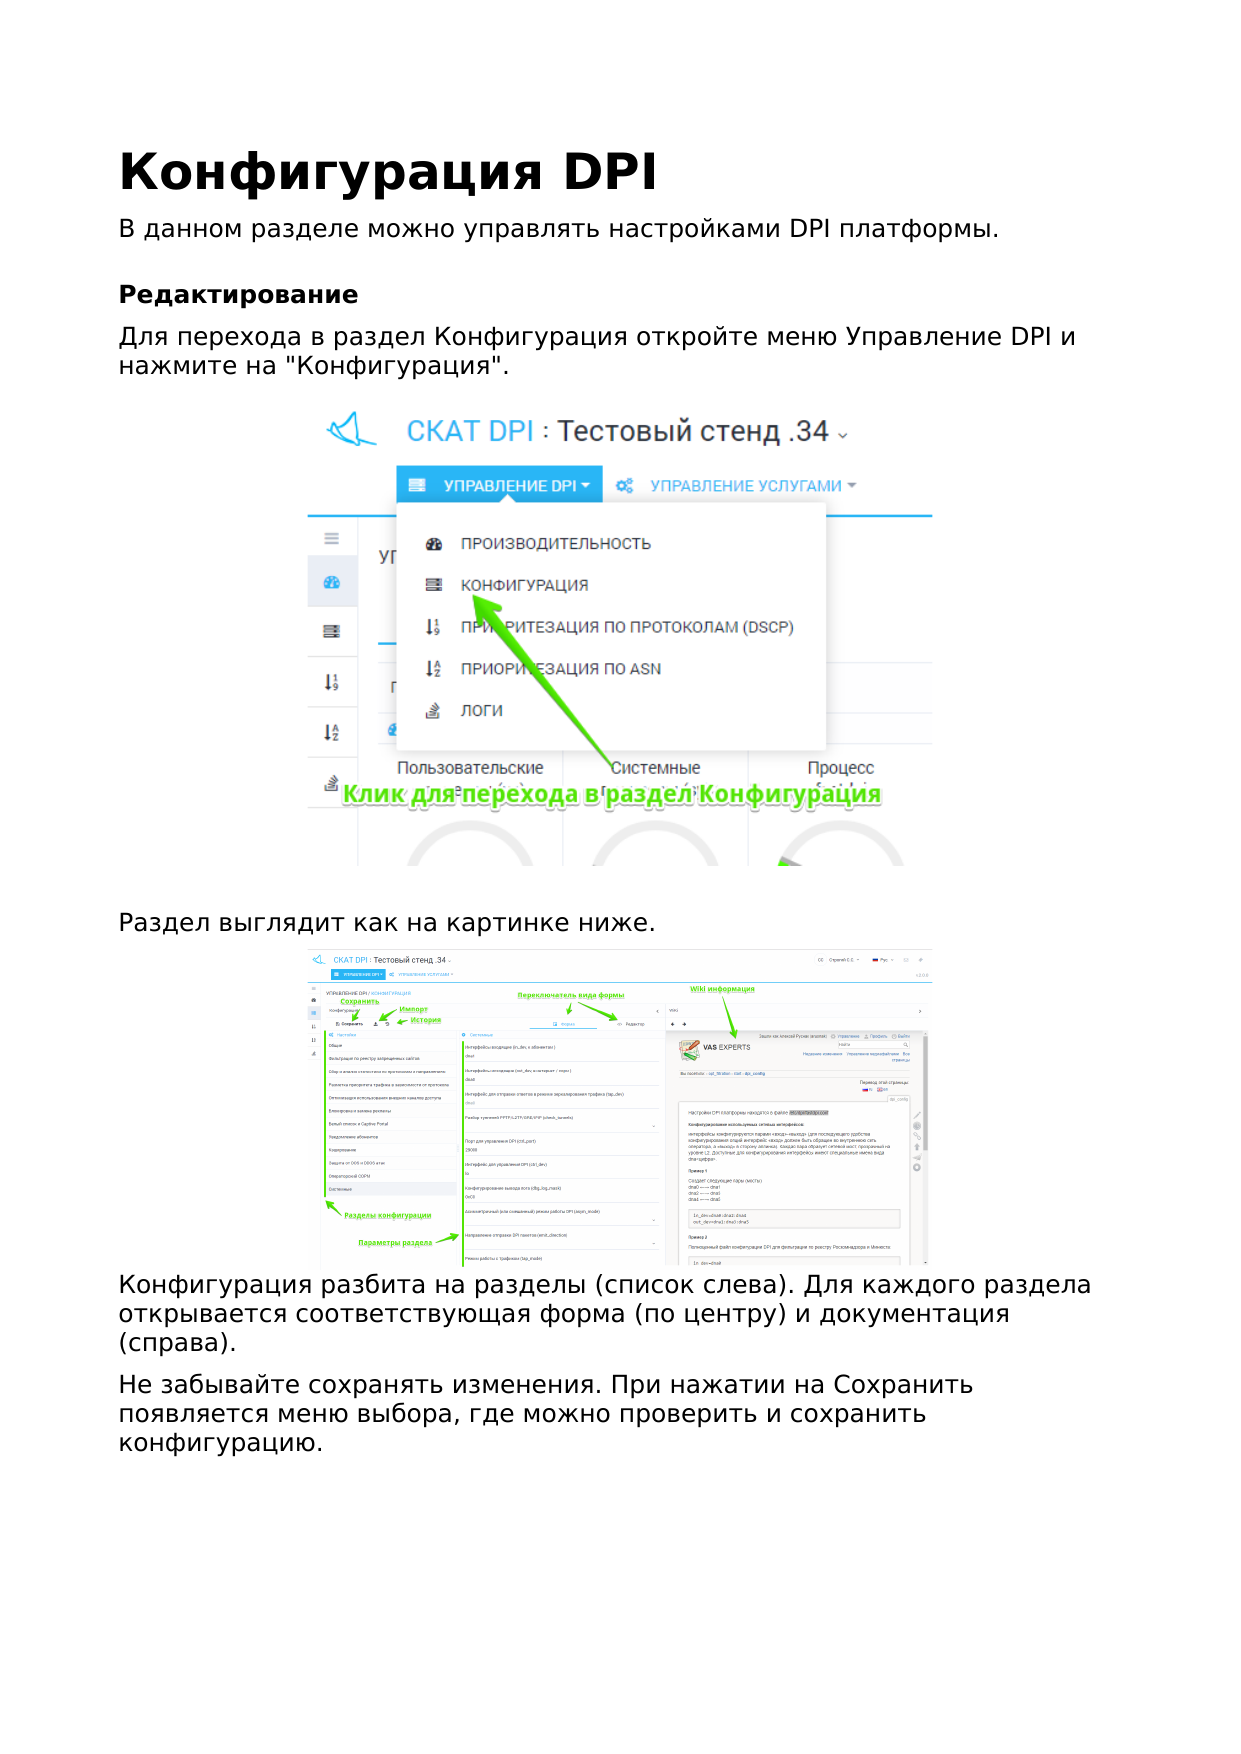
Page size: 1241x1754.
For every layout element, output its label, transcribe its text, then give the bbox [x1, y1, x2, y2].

subtitle Редактирование [118, 281, 1122, 310]
picture [307, 393, 933, 866]
picture [307, 949, 933, 1270]
text Не забывайте сохранять изменения. При нажатии на Сохранить появляется меню выбора, где можно проверить и сохранить конфигурацию. [118, 1370, 1122, 1457]
text Раздел выглядит как на картинке ниже. [118, 908, 1122, 937]
text В данном разделе можно управлять настройками DPI платформы. [118, 214, 1122, 243]
subtitle Конфигурация DPI [118, 143, 1122, 201]
text Для перехода в раздел Конфигурация откройте меню Управление DPI и нажмите на "Конфигурация". [118, 322, 1122, 381]
text Конфигурация разбита на разделы (список слева). Для каждого раздела открывается соответствующая форма (по центру) и документация (справа). [118, 1191, 1122, 1357]
